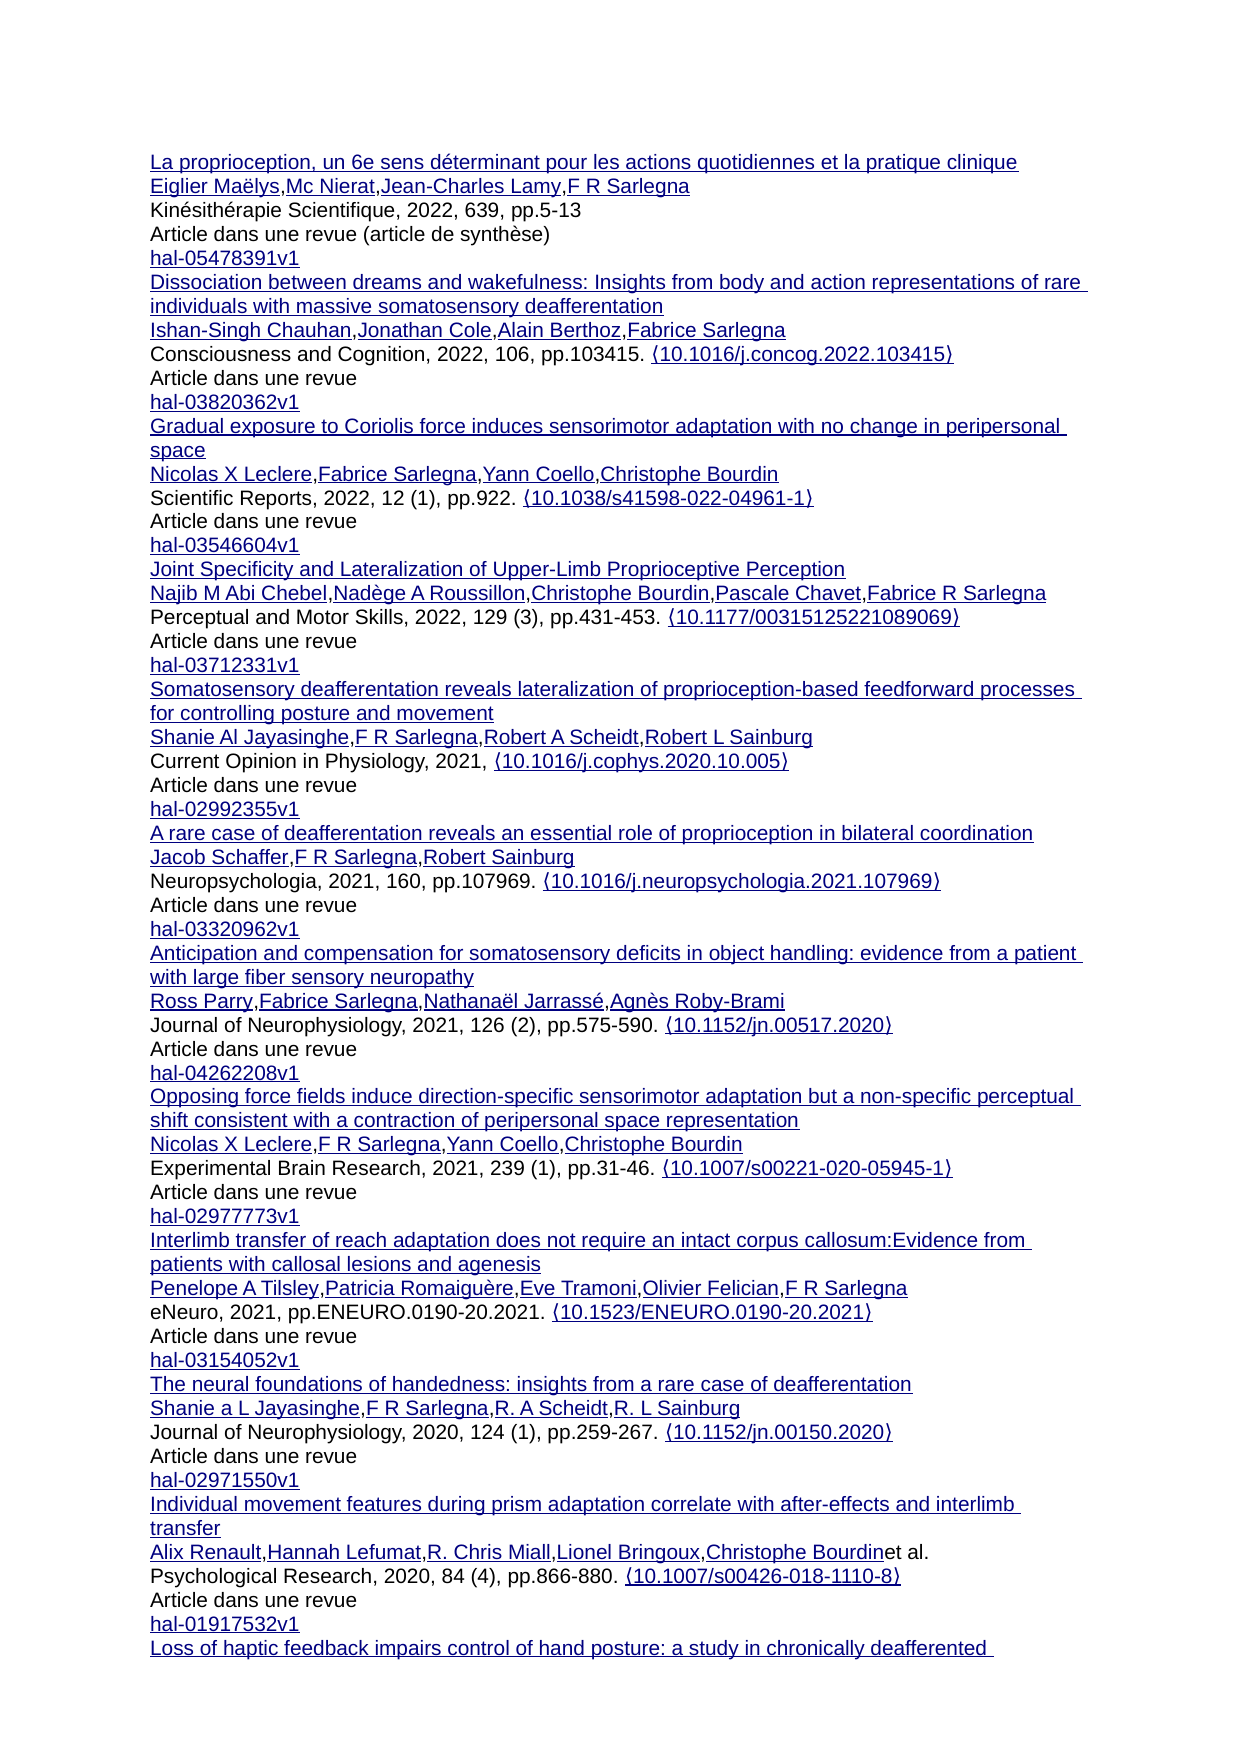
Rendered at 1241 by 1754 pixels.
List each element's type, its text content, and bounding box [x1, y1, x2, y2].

table_cell Joint Specificity and Lateralization of Upper-Limb Proprioceptive Perception Najib M Abi Chebel,Nadège A Roussillon,Christophe Bourdin,Pascale Chavet,Fabrice R Sarlegna Perceptual and Motor Skills, 2022, 129 (3), pp.431-453. ⟨10.1177/00315125221089069⟩ Article dans une revue hal-03712331v1 [150, 557, 1090, 677]
table_cell Somatosensory deafferentation reveals lateralization of proprioception-based feedforward processes for controlling posture and movement Shanie Al Jayasinghe,F R Sarlegna,Robert A Scheidt,Robert L Sainburg Current Opinion in Physiology, 2021, ⟨10.1016/j.cophys.2020.10.005⟩ Article dans une revue hal-02992355v1 [150, 677, 1090, 821]
table_cell Loss of haptic feedback impairs control of hand posture: a study in chronically deafferented [150, 1635, 1090, 1659]
table_cell Gradual exposure to Coriolis force induces sensorimotor adaptation with no change in peripersonal space Nicolas X Leclere,Fabrice Sarlegna,Yann Coello,Christophe Bourdin Scientific Reports, 2022, 12 (1), pp.922. ⟨10.1038/s41598-022-04961-1⟩ Article dans une revue hal-03546604v1 [150, 414, 1090, 557]
table_cell Individual movement features during prism adaptation correlate with after-effects and interlimb transfer Alix Renault,Hannah Lefumat,R. Chris Miall,Lionel Bringoux,Christophe Bourdinet al. Psychological Research, 2020, 84 (4), pp.866-880. ⟨10.1007/s00426-018-1110-8⟩ Article dans une revue hal-01917532v1 [150, 1492, 1090, 1635]
table_cell A rare case of deafferentation reveals an essential role of proprioception in bilateral coordination Jacob Schaffer,F R Sarlegna,Robert Sainburg Neuropsychologia, 2021, 160, pp.107969. ⟨10.1016/j.neuropsychologia.2021.107969⟩ Article dans une revue hal-03320962v1 [150, 821, 1090, 941]
table_cell Dissociation between dreams and wakefulness: Insights from body and action representations of rare individuals with massive somatosensory deafferentation Ishan-Singh Chauhan,Jonathan Cole,Alain Berthoz,Fabrice Sarlegna Consciousness and Cognition, 2022, 106, pp.103415. ⟨10.1016/j.concog.2022.103415⟩ Article dans une revue hal-03820362v1 [150, 270, 1090, 413]
table_cell Opposing force fields induce direction-specific sensorimotor adaptation but a non-specific perceptual shift consistent with a contraction of peripersonal space representation Nicolas X Leclere,F R Sarlegna,Yann Coello,Christophe Bourdin Experimental Brain Research, 2021, 239 (1), pp.31-46. ⟨10.1007/s00221-020-05945-1⟩ Article dans une revue hal-02977773v1 [150, 1084, 1090, 1228]
table_cell The neural foundations of handedness: insights from a rare case of deafferentation Shanie a L Jayasinghe,F R Sarlegna,R. A Scheidt,R. L Sainburg Journal of Neurophysiology, 2020, 124 (1), pp.259-267. ⟨10.1152/jn.00150.2020⟩ Article dans une revue hal-02971550v1 [150, 1372, 1090, 1492]
table_cell La proprioception, un 6e sens déterminant pour les actions quotidiennes et la pratique clinique Eiglier Maëlys,Mc Nierat,Jean-Charles Lamy,F R Sarlegna Kinésithérapie Scientifique, 2022, 639, pp.5-13 Article dans une revue (article de synthèse) hal-05478391v1 [150, 150, 1090, 270]
table_cell Interlimb transfer of reach adaptation does not require an intact corpus callosum:Evidence from patients with callosal lesions and agenesis Penelope A Tilsley,Patricia Romaiguère,Eve Tramoni,Olivier Felician,F R Sarlegna eNeuro, 2021, pp.ENEURO.0190-20.2021. ⟨10.1523/ENEURO.0190-20.2021⟩ Article dans une revue hal-03154052v1 [150, 1228, 1090, 1372]
table_cell Anticipation and compensation for somatosensory deficits in object handling: evidence from a patient with large fiber sensory neuropathy Ross Parry,Fabrice Sarlegna,Nathanaël Jarrassé,Agnès Roby-Brami Journal of Neurophysiology, 2021, 126 (2), pp.575-590. ⟨10.1152/jn.00517.2020⟩ Article dans une revue hal-04262208v1 [150, 941, 1090, 1084]
